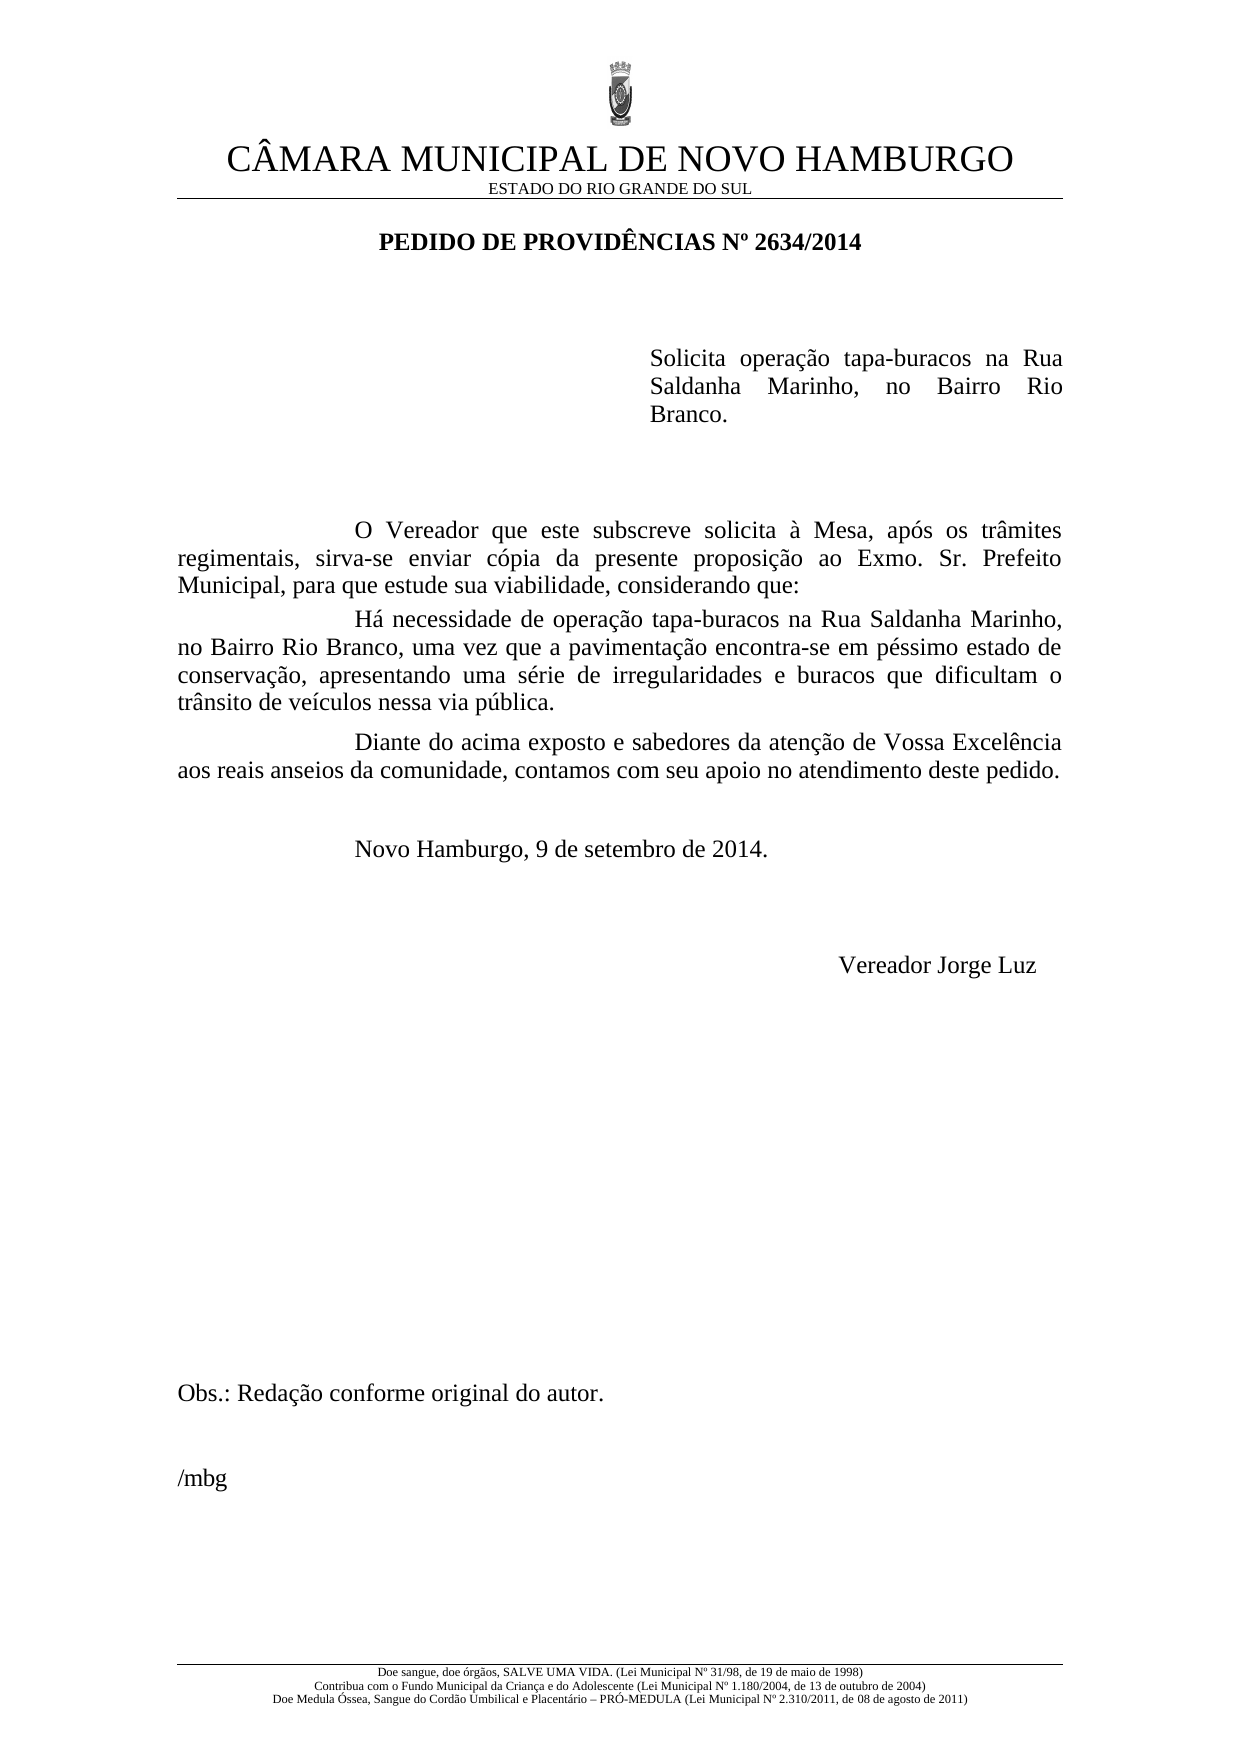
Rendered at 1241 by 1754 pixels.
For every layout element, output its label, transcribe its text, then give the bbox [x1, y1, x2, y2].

text Diante do acima exposto e sabedores da atenção de Vossa Excelência aos reais anseios da comunidade, contamos com seu apoio no atendimento deste pedido. [177, 728, 1063, 783]
text Há necessidade de operação tapa-buracos na Rua Saldanha Marinho, no Bairro Rio Branco, uma vez que a pavimentação encontra-se em péssimo estado de conservação, apresentando uma série de irregularidades e buracos que dificultam o trânsito de veículos nessa via pública. [177, 605, 1063, 716]
text Solicita operação tapa-buracos na Rua Saldanha Marinho, no Bairro Rio Branco. [649, 344, 1063, 428]
text /mbg [177, 1464, 1063, 1492]
text Vereador Jorge Luz [768, 951, 1063, 979]
text PEDIDO DE PROVIDÊNCIAS Nº 2634/2014 [177, 228, 1063, 256]
text Novo Hamburgo, 9 de setembro de 2014. [177, 835, 1063, 863]
text Obs.: Redação conforme original do autor. [177, 1379, 1063, 1407]
text O Vereador que este subscreve solicita à Mesa, após os trâmites regimentais, sirva-se enviar cópia da presente proposição ao Exmo. Sr. Prefeito Municipal, para que estude sua viabilidade, considerando que: [177, 516, 1063, 599]
